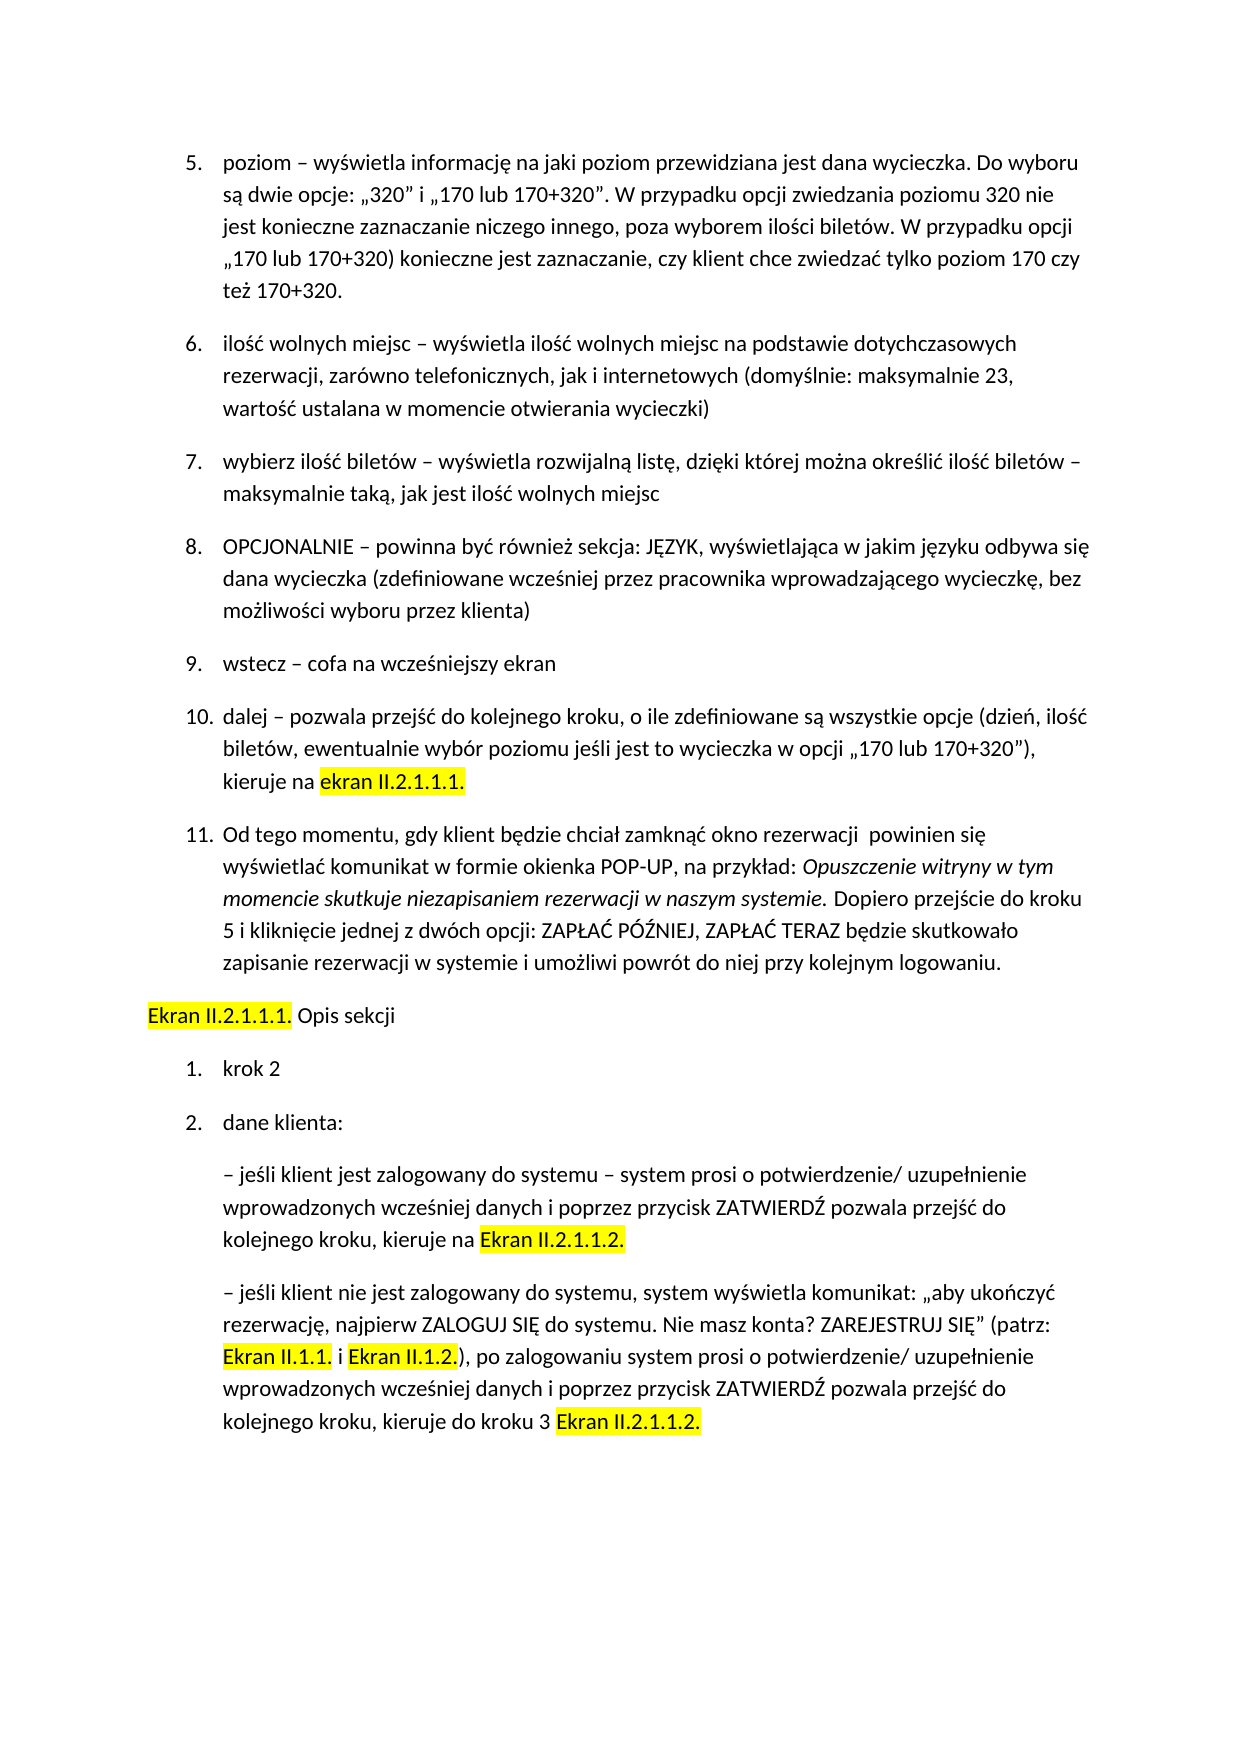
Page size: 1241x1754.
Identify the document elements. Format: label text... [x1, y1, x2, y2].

list wybierz ilość biletów – wyświetla rozwijalną listę, dzięki której można określić ilość biletów – maksymalnie taką, jak jest ilość wolnych miejsc [185, 447, 1093, 507]
list Od tego momentu, gdy klient będzie chciał zamknąć okno rezerwacji powinien się wyświetlać komunikat w formie okienka POP-UP, na przykład: Opuszczenie witryny w tym momencie skutkuje niezapisaniem rezerwacji w naszym systemie. Dopiero przejście do kroku 5 i kliknięcie jednej z dwóch opcji: ZAPŁAĆ PÓŹNIEJ, ZAPŁAĆ TERAZ będzie skutkowało zapisanie rezerwacji w systemie i umożliwi powrót do niej przy kolejnym logowaniu. [185, 820, 1093, 977]
list dane klienta: [185, 1108, 1093, 1136]
list – jeśli klient jest zalogowany do systemu – system prosi o potwierdzenie/ uzupełnienie wprowadzonych wcześniej danych i poprzez przycisk ZATWIERDŹ pozwala przejść do kolejnego kroku, kieruje na Ekran II.2.1.1.2. [223, 1161, 1093, 1253]
text Ekran II.2.1.1.1. Opis sekcji [148, 1002, 1093, 1029]
list – jeśli klient nie jest zalogowany do systemu, system wyświetla komunikat: „aby ukończyć rezerwację, najpierw ZALOGUJ SIĘ do systemu. Nie masz konta? ZAREJESTRUJ SIĘ” (patrz: Ekran II.1.1. i Ekran II.1.2.), po zalogowaniu system prosi o potwierdzenie/ uzupełnienie wprowadzonych wcześniej danych i poprzez przycisk ZATWIERDŹ pozwala przejść do kolejnego kroku, kieruje do kroku 3 Ekran II.2.1.1.2. [223, 1278, 1093, 1435]
list OPCJONALNIE – powinna być również sekcja: JĘZYK, wyświetlająca w jakim języku odbywa się dana wycieczka (zdefiniowane wcześniej przez pracownika wprowadzającego wycieczkę, bez możliwości wyboru przez klienta) [185, 532, 1093, 624]
list ilość wolnych miejsc – wyświetla ilość wolnych miejsc na podstawie dotychczasowych rezerwacji, zarówno telefonicznych, jak i internetowych (domyślnie: maksymalnie 23, wartość ustalana w momencie otwierania wycieczki) [185, 329, 1093, 422]
list dalej – pozwala przejść do kolejnego kroku, o ile zdefiniowane są wszystkie opcje (dzień, ilość biletów, ewentualnie wybór poziomu jeśli jest to wycieczka w opcji „170 lub 170+320”), kieruje na ekran II.2.1.1.1. [185, 702, 1093, 795]
list poziom – wyświetla informację na jaki poziom przewidziana jest dana wycieczka. Do wyboru są dwie opcje: „320” i „170 lub 170+320”. W przypadku opcji zwiedzania poziomu 320 nie jest konieczne zaznaczanie niczego innego, poza wyborem ilości biletów. W przypadku opcji „170 lub 170+320) konieczne jest zaznaczanie, czy klient chce zwiedzać tylko poziom 170 czy też 170+320. [185, 148, 1093, 304]
list krok 2 [185, 1054, 1093, 1083]
list wstecz – cofa na wcześniejszy ekran [185, 649, 1093, 677]
